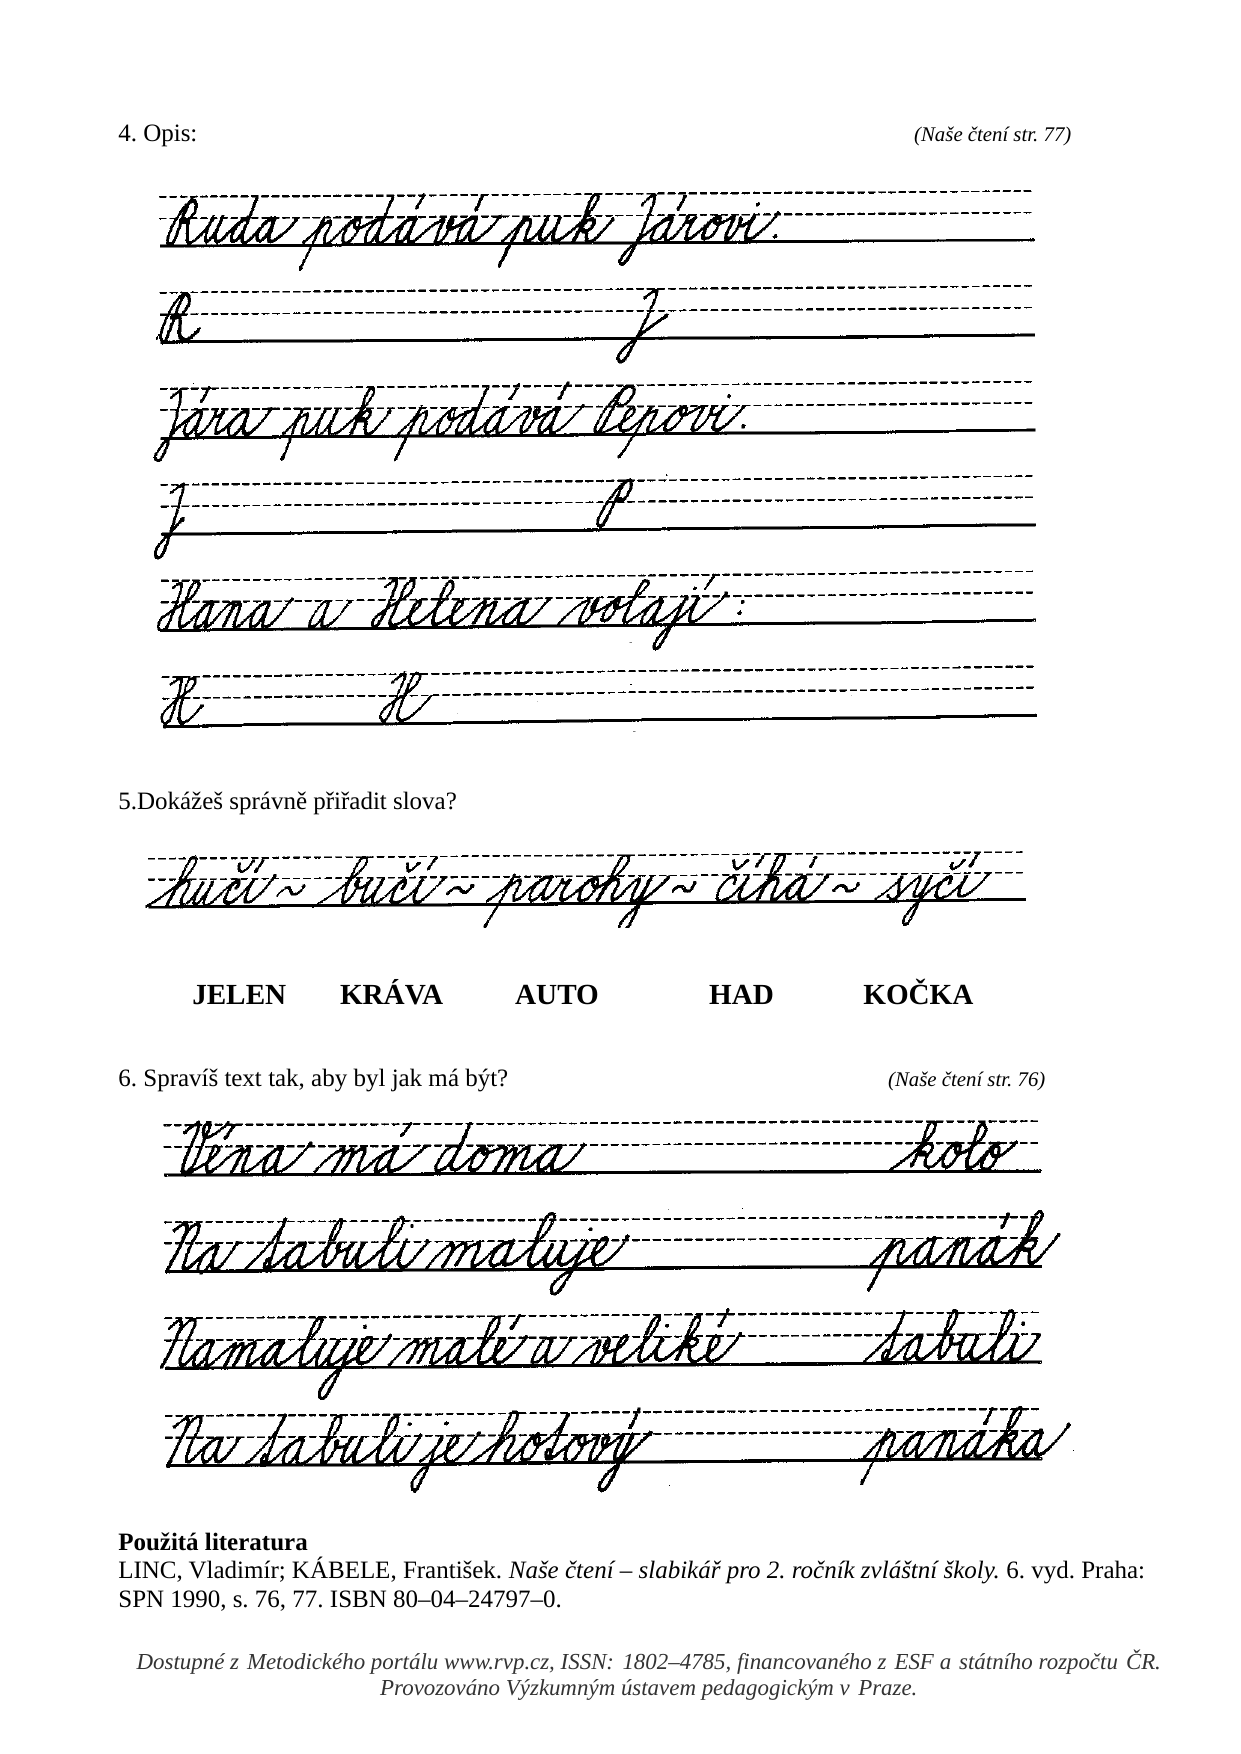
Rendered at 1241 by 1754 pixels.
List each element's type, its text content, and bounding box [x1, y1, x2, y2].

text 6. Spravíš text tak, aby byl jak má být? (Naše čtení str. 76) [118, 1063, 1181, 1092]
picture [125, 824, 1043, 928]
picture [140, 1100, 1078, 1502]
text Použitá literatura [118, 1527, 1181, 1556]
text 5.Dokážeš správně přiřadit slova? [118, 786, 1181, 815]
picture [131, 159, 1068, 737]
text 4. Opis: (Naše čtení str. 77) [118, 118, 1181, 147]
text LINC, Vladimír; KÁBELE, František. Naše čtení – slabikář pro 2. ročník zvláštní školy. 6. vyd. Praha: SPN 1990, s. 76, 77. ISBN 80–04–24797–0. [118, 1556, 1181, 1613]
text JELEN KRÁVA AUTO HAD KOČKA [118, 977, 1181, 1011]
